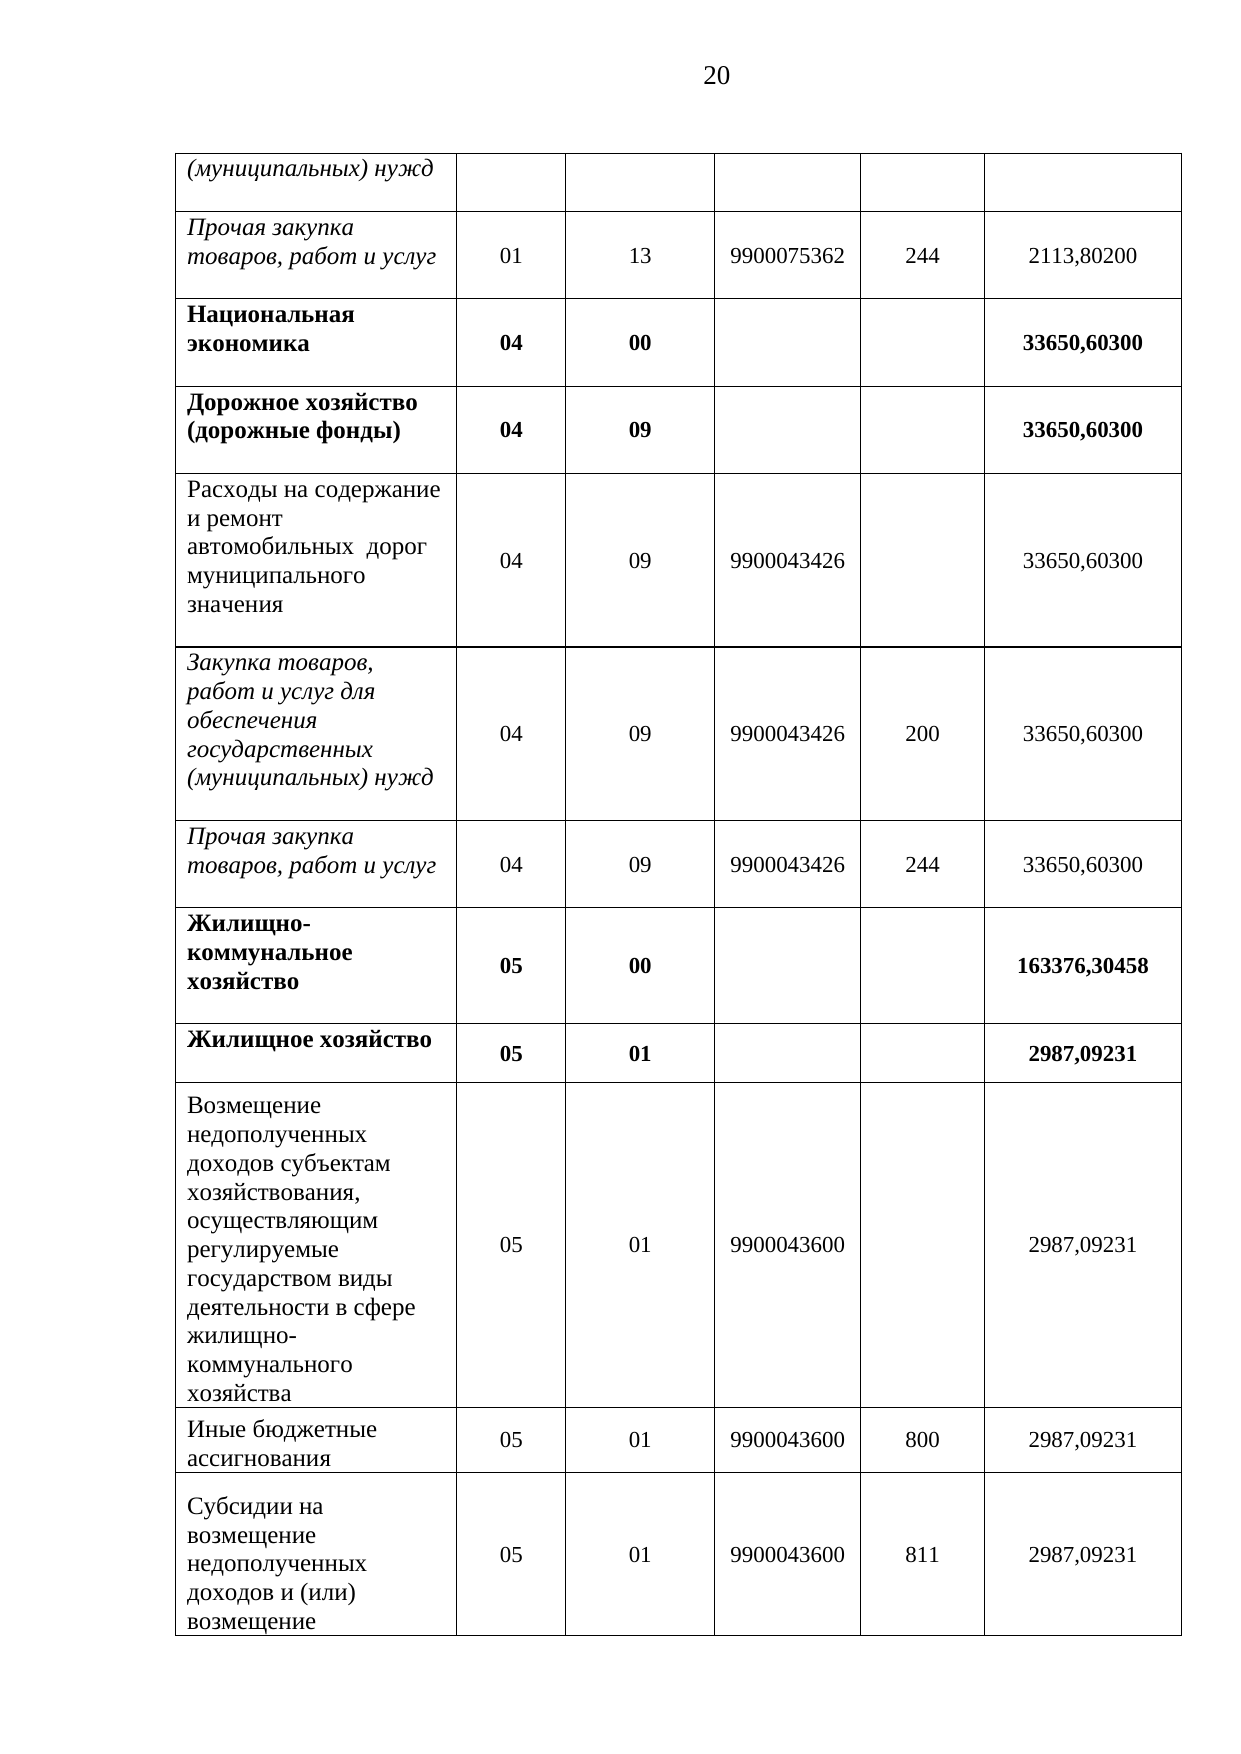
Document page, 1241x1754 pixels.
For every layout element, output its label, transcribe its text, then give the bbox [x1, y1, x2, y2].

table_cell Прочая закупка товаров, работ и услуг [176, 212, 456, 298]
table_cell Прочая закупка товаров, работ и услуг [176, 821, 456, 907]
table_cell [715, 908, 860, 1023]
table_cell 33650,60300 [985, 821, 1181, 907]
table_cell 2987,09231 [985, 1024, 1181, 1082]
table_cell [861, 299, 984, 386]
table_cell [566, 154, 714, 211]
table_cell 00 [566, 908, 714, 1023]
table_cell Иные бюджетные ассигнования [176, 1408, 456, 1472]
table_cell 04 [457, 821, 565, 907]
table_cell 9900043600 [715, 1083, 860, 1407]
table_cell 9900043600 [715, 1408, 860, 1472]
table_cell 05 [457, 1473, 565, 1635]
table_cell 9900043600 [715, 1473, 860, 1635]
table_cell [457, 154, 565, 211]
table_cell 04 [457, 299, 565, 386]
table_cell 9900043426 [715, 821, 860, 907]
table_cell [715, 154, 860, 211]
table_cell 9900043426 [715, 474, 860, 646]
table_cell 04 [457, 387, 565, 473]
table_cell 09 [566, 387, 714, 473]
table_cell 05 [457, 1024, 565, 1082]
table_cell [985, 154, 1181, 211]
table_cell 200 [861, 648, 984, 820]
table_cell 9900075362 [715, 212, 860, 298]
table_cell Национальная экономика [176, 299, 456, 386]
table_cell 01 [566, 1083, 714, 1407]
table_cell 04 [457, 474, 565, 646]
table_cell [861, 1083, 984, 1407]
table_cell 811 [861, 1473, 984, 1635]
table_cell [861, 387, 984, 473]
table_cell 13 [566, 212, 714, 298]
table_cell 2987,09231 [985, 1473, 1181, 1635]
table_cell [715, 1024, 860, 1082]
table_cell Жилищное хозяйство [176, 1024, 456, 1082]
table_cell 05 [457, 1408, 565, 1472]
table_cell 2987,09231 [985, 1083, 1181, 1407]
table_cell 244 [861, 212, 984, 298]
table_cell 04 [457, 648, 565, 820]
table_cell 33650,60300 [985, 474, 1181, 646]
table_cell (муниципальных) нужд [176, 154, 456, 211]
table_cell 33650,60300 [985, 299, 1181, 386]
table_cell 2987,09231 [985, 1408, 1181, 1472]
table_cell [715, 299, 860, 386]
table_cell 2113,80200 [985, 212, 1181, 298]
table_cell 244 [861, 821, 984, 907]
table_cell 01 [566, 1408, 714, 1472]
table_cell 09 [566, 821, 714, 907]
table_cell 01 [566, 1473, 714, 1635]
table_cell [861, 1024, 984, 1082]
table_cell 163376,30458 [985, 908, 1181, 1023]
table_cell Дорожное хозяйство (дорожные фонды) [176, 387, 456, 473]
table_cell Субсидии на возмещение недополученных доходов и (или) возмещение [176, 1473, 456, 1635]
table_cell 9900043426 [715, 648, 860, 820]
table_cell 05 [457, 1083, 565, 1407]
table_cell 05 [457, 908, 565, 1023]
table_cell Расходы на содержание и ремонт автомобильных дорог муниципального значения [176, 474, 456, 646]
table_cell [861, 154, 984, 211]
table_cell [715, 387, 860, 473]
table_cell 800 [861, 1408, 984, 1472]
table_cell 09 [566, 474, 714, 646]
table_cell 00 [566, 299, 714, 386]
table_cell [861, 908, 984, 1023]
table_cell 01 [457, 212, 565, 298]
table_cell [861, 474, 984, 646]
table_cell Жилищно-коммунальное хозяйство [176, 908, 456, 1023]
table_cell 33650,60300 [985, 387, 1181, 473]
table_cell Закупка товаров, работ и услуг для обеспечения государственных (муниципальных) нужд [176, 648, 456, 820]
table_cell 33650,60300 [985, 648, 1181, 820]
table_cell 01 [566, 1024, 714, 1082]
table_cell Возмещение недополученных доходов субъектам хозяйствования, осуществляющим регулируемые государством виды деятельности в сфере жилищно-коммунального хозяйства [176, 1083, 456, 1407]
table_cell 09 [566, 648, 714, 820]
